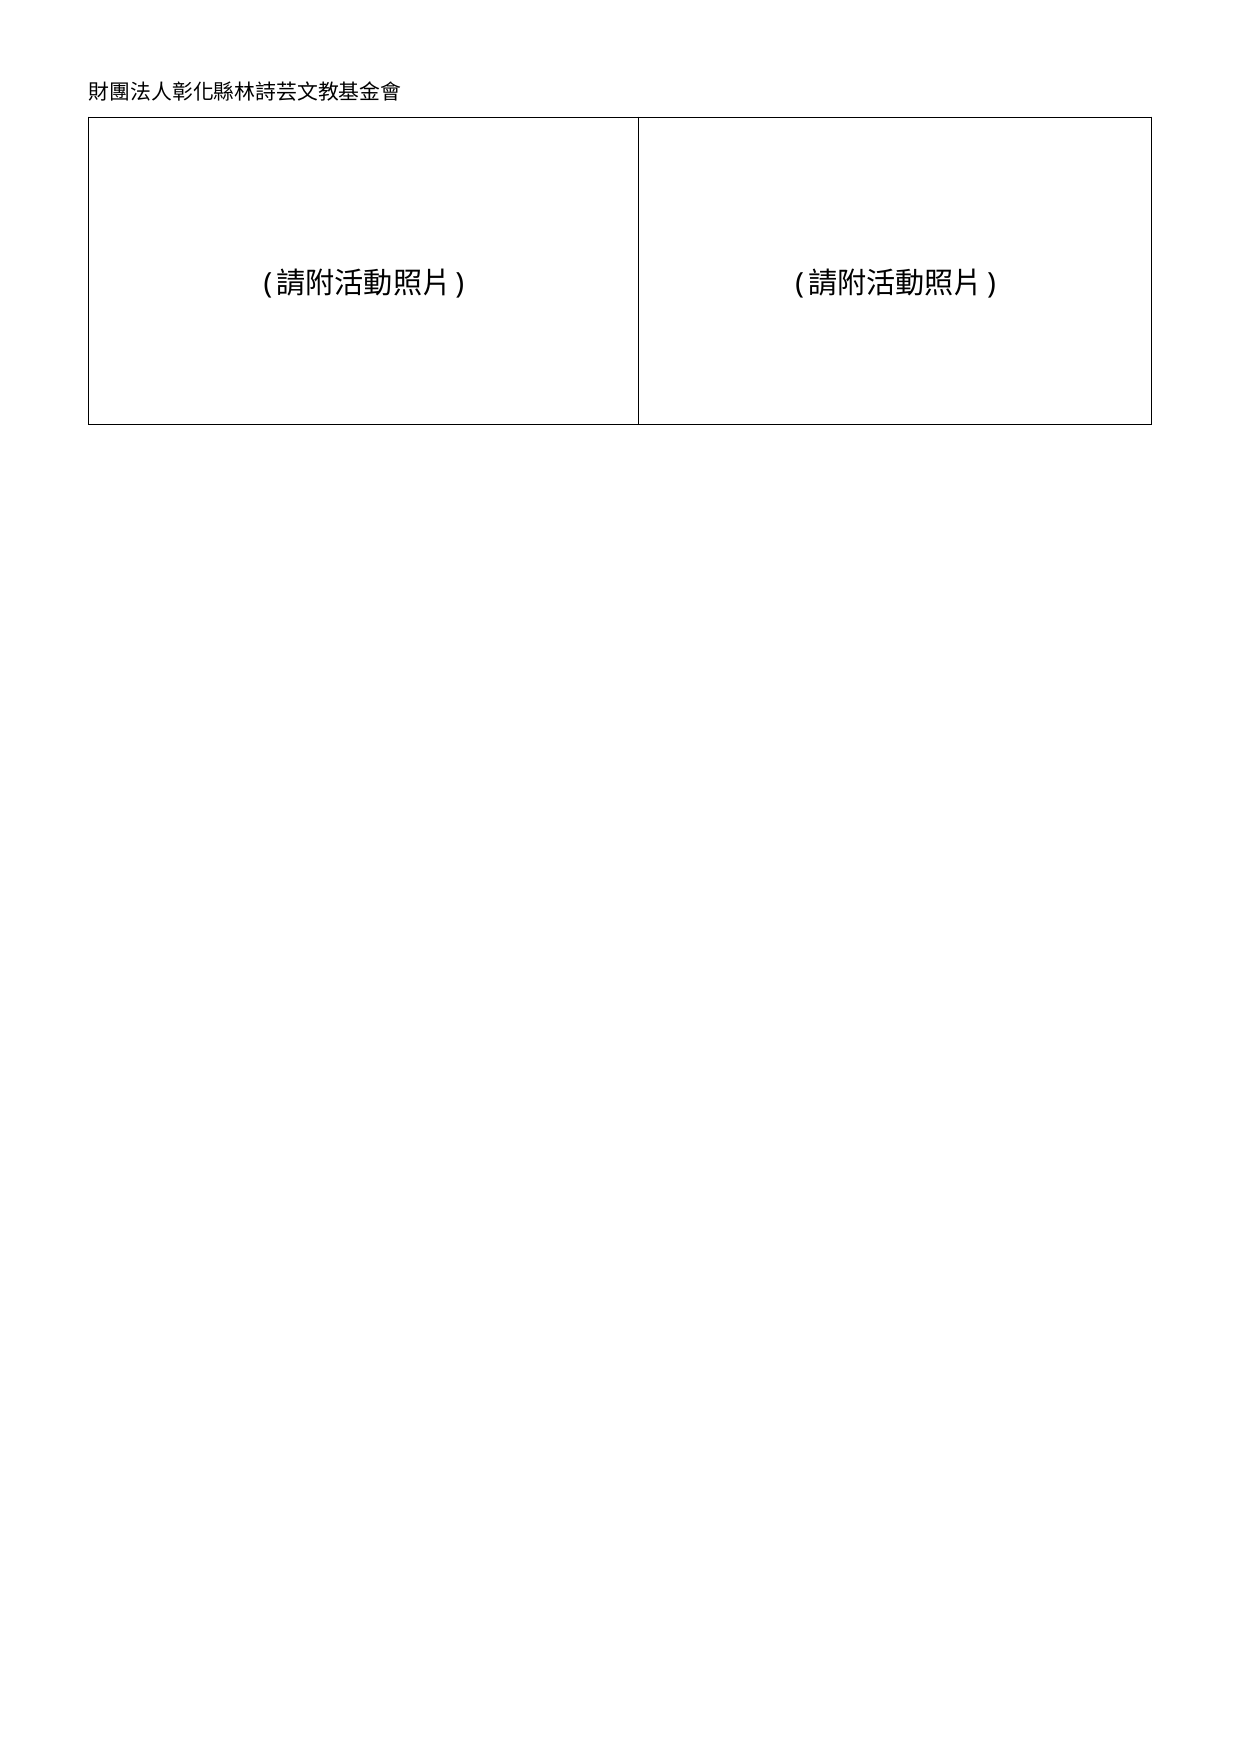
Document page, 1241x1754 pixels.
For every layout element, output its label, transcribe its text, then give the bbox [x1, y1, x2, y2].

table_header (請附活動照片) [639, 118, 1151, 424]
table_header (請附活動照片) [89, 118, 638, 424]
